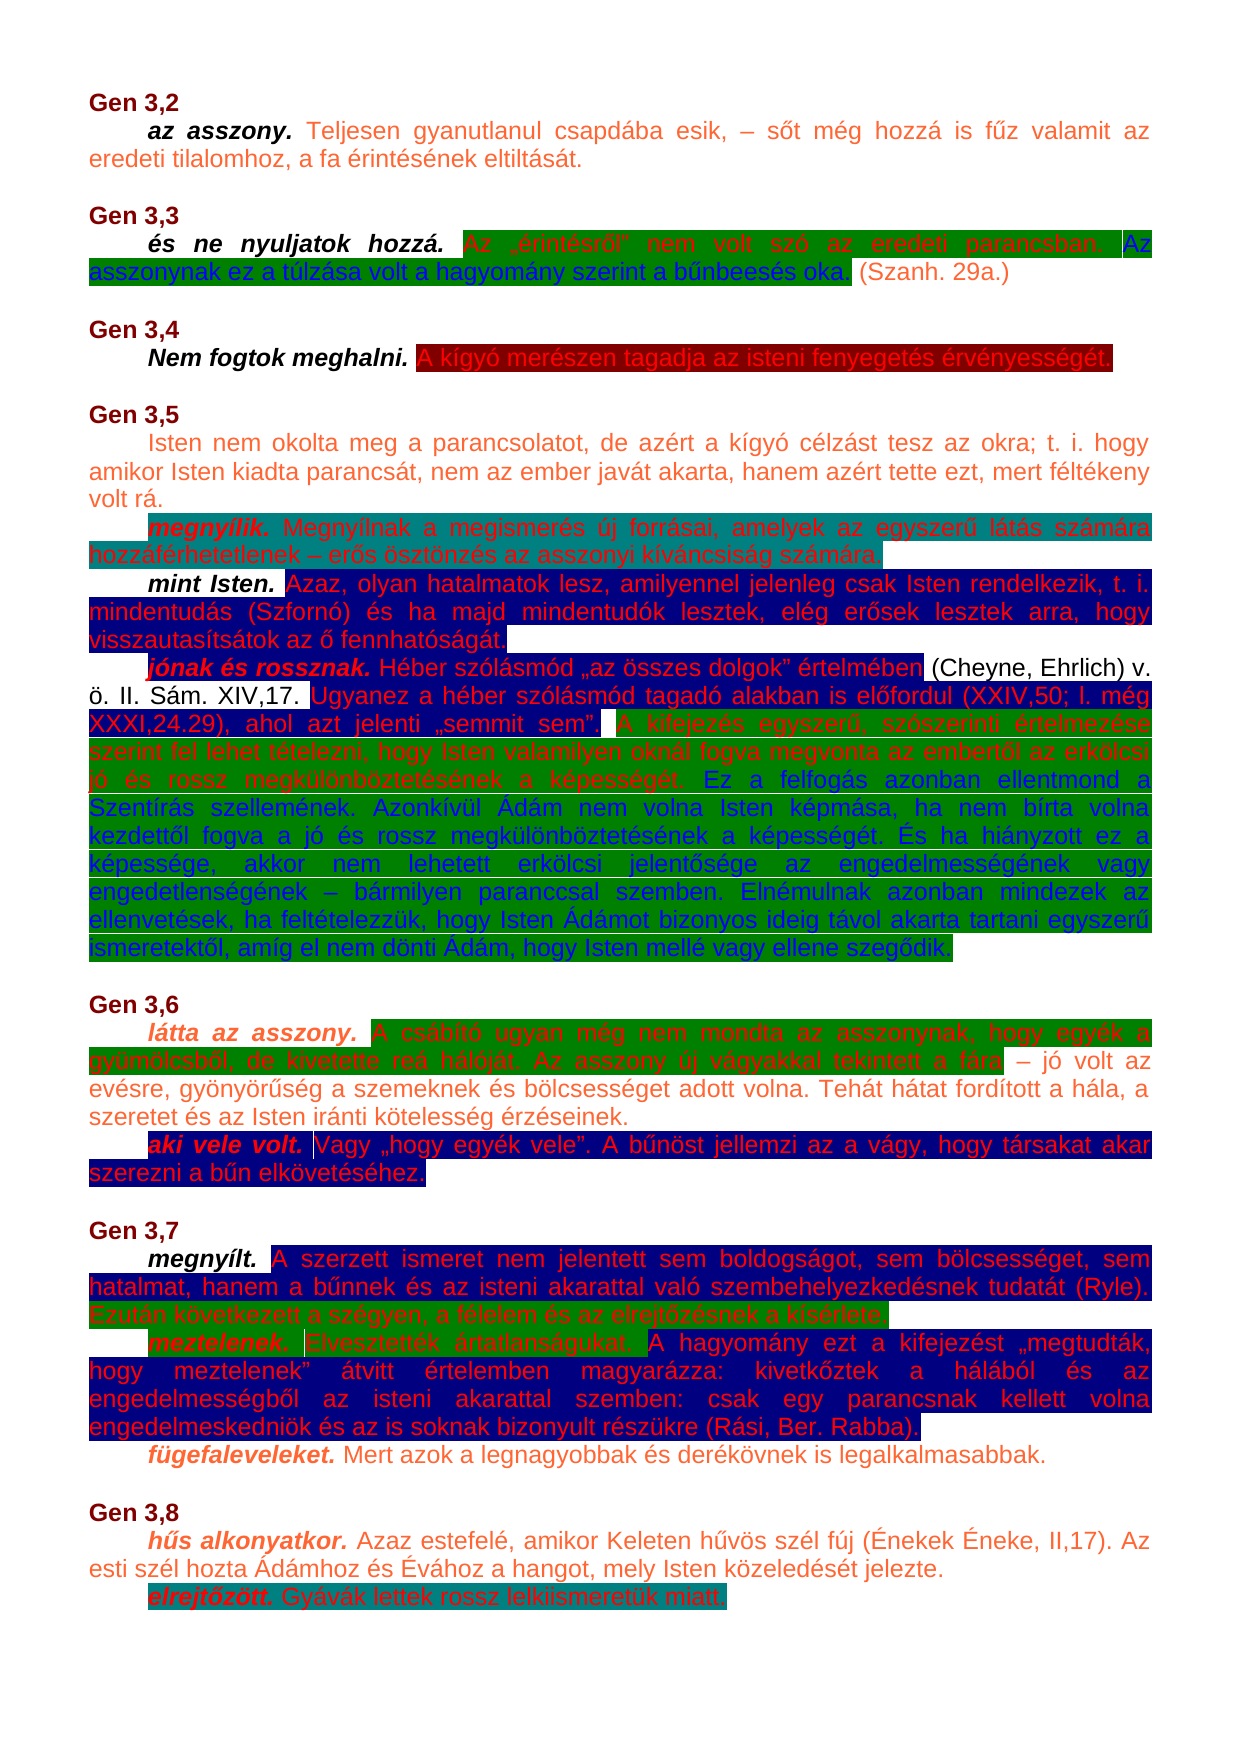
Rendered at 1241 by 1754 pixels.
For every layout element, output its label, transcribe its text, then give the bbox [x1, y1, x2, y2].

text Isten nem okolta meg a parancsolatot, de azért a kígyó célzást tesz az okra; t. i. hogy amikor Isten kiadta parancsát, nem az ember javát akarta, hanem azért tette ezt, mert féltékeny volt rá. [88, 429, 1152, 513]
text fügefaleveleket. Mert azok a legnagyobbak és derékövnek is legalkalmasabbak. [88, 1441, 1152, 1469]
text jónak és rossznak. Héber szólásmód „az összes dolgok” értelmében (Cheyne, Ehrlich) v. ö. II. Sám. XIV,17. Ugyanez a héber szólásmód tagadó alakban is előfordul (XXIV,50; l. még XXXI,24.29), ahol azt jelenti „semmit sem”. A kifejezés egyszerű, szószerinti értelmezése szerint fel lehet tételezni, hogy Isten valamilyen oknál fogva megvonta az embertől az erkölcsi jó és rossz megkülönböztetésének a képességét. Ez a felfogás azonban ellentmond a Szentírás szellemének. Azonkívül Ádám nem volna Isten képmása, ha nem bírta volna kezdettől fogva a jó és rossz megkülönböztetésének a képességét. És ha hiányzott ez a képessége, akkor nem lehetett erkölcsi jelentősége az engedelmességének vagy engedetlenségének – bármilyen paranccsal szemben. Elnémulnak azonban mindezek az ellenvetések, ha feltételezzük, hogy Isten Ádámot bizonyos ideig távol akarta tartani egyszerű ismeretektől, amíg el nem dönti Ádám, hogy Isten mellé vagy ellene szegődik. [88, 653, 1152, 962]
text Gen 3,7 [88, 1217, 1152, 1245]
text meztelenek. Elvesztették ártatlanságukat. A hagyomány ezt a kifejezést „megtudták, hogy meztelenek” átvitt értelemben magyarázza: kivetkőztek a hálából és az engedelmességből az isteni akarattal szemben: csak egy parancsnak kellett volna engedelmeskedniök és az is soknak bizonyult részükre (Rási, Ber. Rabba). [88, 1329, 1152, 1441]
text Gen 3,8 [88, 1498, 1152, 1526]
text aki vele volt. Vagy „hogy egyék vele”. A bűnöst jellemzi az a vágy, hogy társakat akar szerezni a bűn elkövetéséhez. [88, 1131, 1152, 1187]
text megnyílik. Megnyílnak a megismerés új forrásai, amelyek az egyszerű látás számára hozzáférhetetlenek – erős ösztönzés az asszonyi kíváncsiság számára. [88, 513, 1152, 569]
text Gen 3,3 [88, 202, 1152, 230]
text hűs alkonyatkor. Azaz estefelé, amikor Keleten hűvös szél fúj (Énekek Éneke, II,17). Az esti szél hozta Ádámhoz és Évához a hangot, mely Isten közeledését jelezte. [88, 1526, 1152, 1582]
text Gen 3,6 [88, 991, 1152, 1019]
text elrejtőzött. Gyávák lettek rossz lelkiismeretük miatt. [88, 1582, 1152, 1610]
text Nem fogtok meghalni. A kígyó merészen tagadja az isteni fenyegetés érvényességét. [88, 344, 1152, 372]
text és ne nyuljatok hozzá. Az „érintésről” nem volt szó az eredeti parancsban. Az asszonynak ez a túlzása volt a hagyomány szerint a bűnbeesés oka. (Szanh. 29a.) [88, 230, 1152, 286]
text az asszony. Teljesen gyanutlanul csapdába esik, – sőt még hozzá is fűz valamit az eredeti tilalomhoz, a fa érintésének eltiltását. [88, 117, 1152, 173]
text Gen 3,2 [88, 88, 1152, 117]
text Gen 3,4 [88, 316, 1152, 344]
text mint Isten. Azaz, olyan hatalmatok lesz, amilyennel jelenleg csak Isten rendelkezik, t. i. mindentudás (Szfornó) és ha majd mindentudók lesztek, elég erősek lesztek arra, hogy visszautasítsátok az ő fennhatóságát. [88, 569, 1152, 653]
text Gen 3,5 [88, 401, 1152, 429]
text megnyílt. A szerzett ismeret nem jelentett sem boldogságot, sem bölcsességet, sem hatalmat, hanem a bűnnek és az isteni akarattal való szembehelyezkedésnek tudatát (Ryle). Ezután következett a szégyen, a félelem és az elrejtőzésnek a kísérlete. [88, 1245, 1152, 1329]
text látta az asszony. A csábító ugyan még nem mondta az asszonynak, hogy egyék a gyümölcsből, de kivetette reá hálóját. Az asszony új vágyakkal tekintett a fára – jó volt az evésre, gyönyörűség a szemeknek és bölcsességet adott volna. Tehát hátat fordított a hála, a szeretet és az Isten iránti kötelesség érzéseinek. [88, 1019, 1152, 1131]
